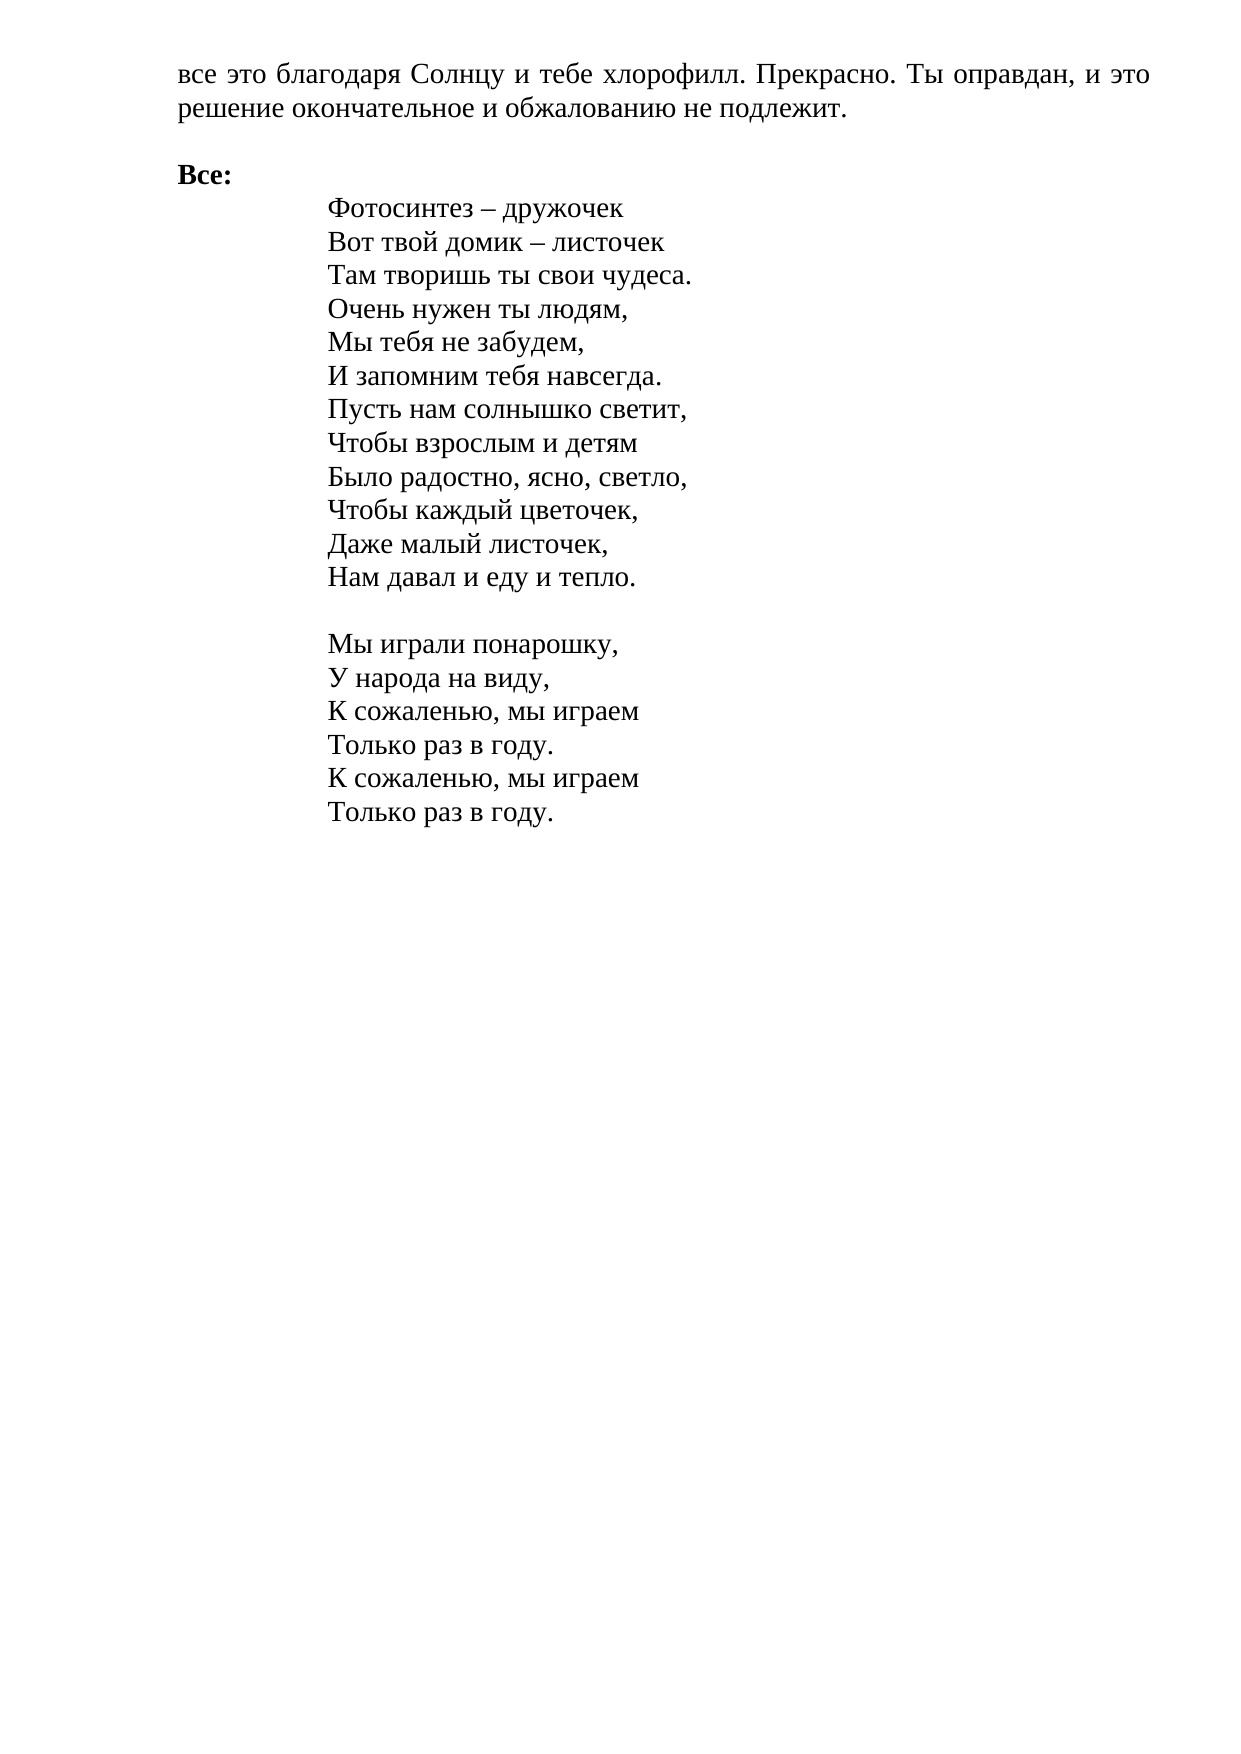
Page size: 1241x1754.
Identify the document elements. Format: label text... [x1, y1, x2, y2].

text Было радостно, ясно, светло, [177, 459, 1152, 492]
text все это благодаря Солнцу и тебе хлорофилл. Прекрасно. Ты оправдан, и это решение окончательное и обжалованию не подлежит. [177, 56, 1152, 123]
text У народа на виду, [177, 660, 1152, 693]
text Только раз в году. [177, 727, 1152, 761]
text Вот твой домик – листочек [177, 224, 1152, 257]
text Мы играли понарошку, [177, 626, 1152, 660]
text Там творишь ты свои чудеса. [177, 257, 1152, 291]
text И запомним тебя навсегда. [177, 358, 1152, 392]
text Пусть нам солнышко светит, [177, 392, 1152, 425]
text Только раз в году. [177, 794, 1152, 828]
text Мы тебя не забудем, [177, 324, 1152, 358]
text Даже малый листочек, [177, 526, 1152, 559]
text Чтобы каждый цветочек, [177, 492, 1152, 526]
text Очень нужен ты людям, [177, 291, 1152, 324]
text Чтобы взрослым и детям [177, 425, 1152, 459]
text Фотосинтез – дружочек [177, 190, 1152, 224]
text Нам давал и еду и тепло. [177, 559, 1152, 593]
text К сожаленью, мы играем [177, 761, 1152, 794]
text Все: [177, 157, 1152, 190]
text К сожаленью, мы играем [177, 693, 1152, 727]
